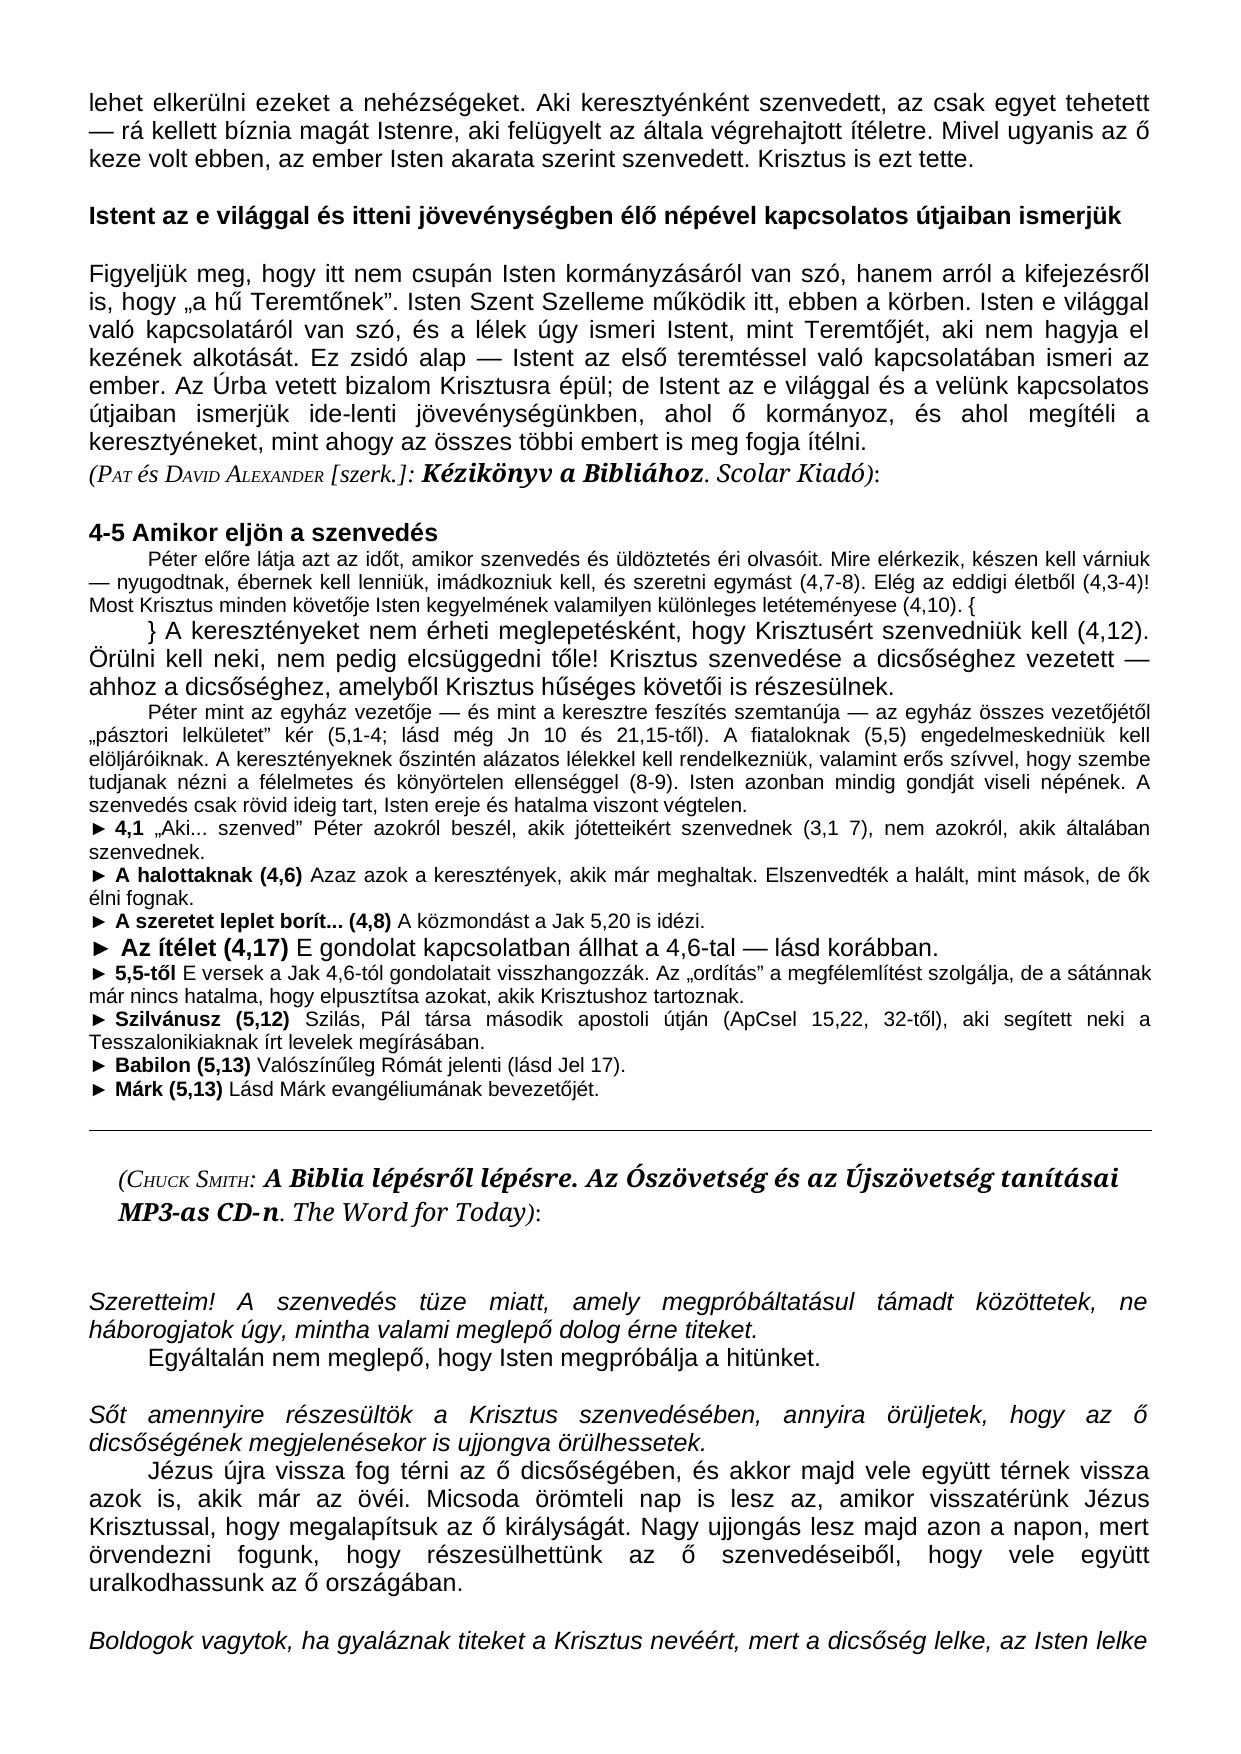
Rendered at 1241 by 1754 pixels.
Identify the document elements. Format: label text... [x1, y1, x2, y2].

text ► A halottaknak (4,6) Azaz azok a keresztények, akik már meghaltak. Elszenvedték a halált, mint mások, de ők élni fognak. [88, 863, 1152, 910]
text Jézus újra vissza fog térni az ő dicsőségében, és akkor majd vele együtt térnek vissza azok is, akik már az övéi. Micsoda örömteli nap is lesz az, amikor visszatérünk Jézus Krisztussal, hogy megalapítsuk az ő királyságát. Nagy ujjongás lesz majd azon a napon, mert örvendezni fogunk, hogy részesülhettünk az ő szenvedéseiből, hogy vele együtt uralkodhassunk az ő országában. [88, 1457, 1152, 1597]
text ► Szilvánusz (5,12) Szilás, Pál társa második apostoli útján (ApCsel 15,22, 32-től), aki segített neki a Tesszalonikiaknak írt levelek megírásában. [88, 1008, 1152, 1054]
text lehet elkerülni ezeket a nehézségeket. Aki keresztyénként szenvedett, az csak egyet tehetett — rá kellett bíznia magát Istenre, aki felügyelt az általa végrehajtott ítéletre. Mivel ugyanis az ő keze volt ebben, az ember Isten akarata szerint szenvedett. Krisztus is ezt tette. [88, 88, 1152, 173]
text ► Márk (5,13) Lásd Márk evangéliumának bevezetőjét. [88, 1077, 1152, 1101]
text ► 5,5-től E versek a Jak 4,6-tól gondolatait visszhangozzák. Az „ordítás” a megfélemlítést szolgálja, de a sátánnak már nincs hatalma, hogy elpusztítsa azokat, akik Krisztushoz tartoznak. [88, 961, 1152, 1008]
text 4-5 Amikor eljön a szenvedés [88, 519, 1152, 547]
text Boldogok vagytok, ha gyaláznak titeket a Krisztus nevéért, mert a dicsőség lelke, az Isten lelke [88, 1627, 1152, 1655]
text ► Az ítélet (4,17) E gondolat kapcsolatban állhat a 4,6-tal — lásd korábban. [88, 933, 1152, 961]
text (Chuck Smith: A Biblia lépésről lépésre. Az Ószövetség és az Újszövetség tanításai MP3-as CD‑n. The Word for Today): [88, 1131, 1152, 1258]
text Sőt amennyire részesültök a Krisztus szenvedésében, annyira örüljetek, hogy az ő dicsőségének megjelenésekor is ujjongva örülhessetek. [88, 1401, 1152, 1457]
text Péter előre látja azt az időt, amikor szenvedés és üldöztetés éri olvasóit. Mire elérkezik, készen kell várniuk — nyugodtnak, ébernek kell lenniük, imádkozniuk kell, és szeretni egymást (4,7-8). Elég az eddigi életből (4,3-4)! Most Krisztus minden követője Isten kegyelmének valamilyen különleges letéteményese (4,10). { [88, 547, 1152, 617]
text (Pat és David Alexander [szerk.]: Kézikönyv a Bibliához. Scolar Kiadó): [88, 456, 1152, 490]
text Szeretteim! A szenvedés tüze miatt, amely megpróbáltatásul támadt közöttetek, ne háborogjatok úgy, mintha valami meglepő dolog érne titeket. [88, 1287, 1152, 1343]
text Istent az e világgal és itteni jövevénységben élő népével kapcsolatos útjaiban ismerjük [88, 202, 1152, 230]
text ► Babilon (5,13) Valószínűleg Rómát jelenti (lásd Jel 17). [88, 1054, 1152, 1077]
text Péter mint az egyház vezetője — és mint a keresztre feszítés szemtanúja — az egyház összes vezetőjétől „pásztori lelkületet” kér (5,1-4; lásd még Jn 10 és 21,15-től). A fiataloknak (5,5) engedelmeskedniük kell elöljáróiknak. A keresztényeknek őszintén alázatos lélekkel kell rendelkezniük, valamint erős szívvel, hogy szembe tudjanak nézni a félelmetes és könyörtelen ellenséggel (8-9). Isten azonban mindig gondját viseli népének. A szenvedés csak rövid ideig tart, Isten ereje és hatalma viszont végtelen. [88, 701, 1152, 817]
text ► A szeretet leplet borít... (4,8) A közmondást a Jak 5,20 is idézi. [88, 910, 1152, 933]
text ► 4,1 „Aki... szenved” Péter azokról beszél, akik jótetteikért szenvednek (3,1 7), nem azokról, akik általában szenvednek. [88, 817, 1152, 863]
text Egyáltalán nem meglepő, hogy Isten megpróbálja a hitünket. [88, 1343, 1152, 1372]
text } A keresztényeket nem érheti meglepetésként, hogy Krisztusért szenvedniük kell (4,12). Örülni kell neki, nem pedig elcsüggedni tőle! Krisztus szenvedése a dicsőséghez vezetett — ahhoz a dicsőséghez, amelyből Krisztus hűséges követői is részesülnek. [88, 617, 1152, 701]
text Figyeljük meg, hogy itt nem csupán Isten kormányzásáról van szó, hanem arról a kifejezésről is, hogy „a hű Teremtőnek”. Isten Szent Szelleme működik itt, ebben a körben. Isten e világgal való kapcsolatáról van szó, és a lélek úgy ismeri Istent, mint Teremtőjét, aki nem hagyja el kezének alkotását. Ez zsidó alap — Istent az első teremtéssel való kapcsolatában ismeri az ember. Az Úrba vetett bizalom Krisztusra épül; de Istent az e világgal és a velünk kapcsolatos útjaiban ismerjük ide-lenti jövevénységünkben, ahol ő kormányoz, és ahol megítéli a keresztyéneket, mint ahogy az összes többi embert is meg fogja ítélni. [88, 259, 1152, 456]
